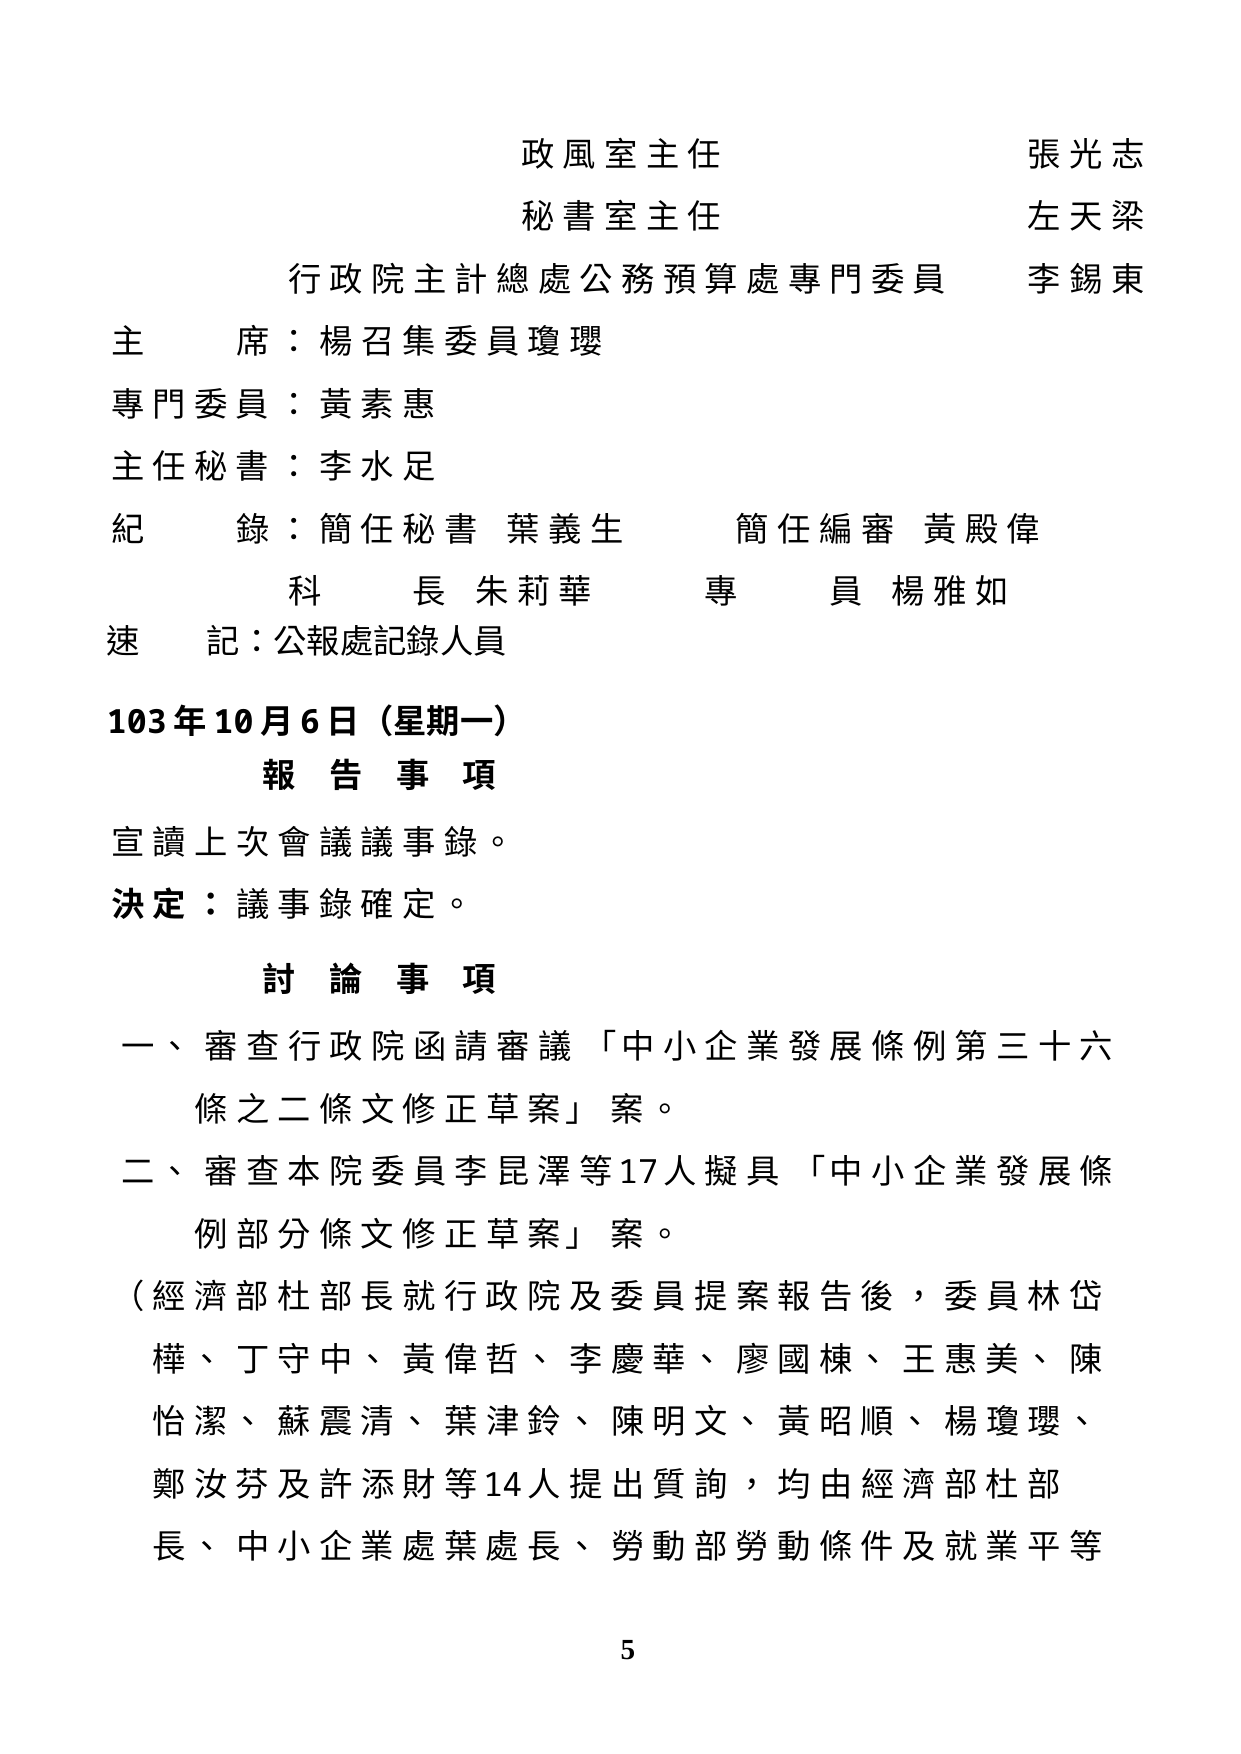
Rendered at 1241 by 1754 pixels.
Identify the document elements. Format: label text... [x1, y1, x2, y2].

text 二、審查本院委員李昆澤等17人擬具「中小企業發展條例部分條文修正草案」案。 [116, 1128, 1132, 1253]
text 決定：議事錄確定。 [107, 861, 1148, 923]
text 103年10月6日（星期一） [107, 690, 1148, 744]
text 一、審查行政院函請審議「中小企業發展條例第三十六條之二條文修正草案」案。 [116, 1003, 1132, 1128]
text 速 記：公報處記錄人員 [107, 610, 1148, 664]
text （經濟部杜部長就行政院及委員提案報告後，委員林岱樺、丁守中、黃偉哲、李慶華、廖國棟、王惠美、陳怡潔、蘇震清、葉津鈴、陳明文、黃昭順、楊瓊瓔、鄭汝芬及許添財等14人提出質詢，均由經濟部杜部長、中小企業處葉處長、勞動部勞動條件及就業平等 [107, 1253, 1132, 1565]
text 行政院主計總處公務預算處專門委員 李錫東 [274, 235, 1148, 298]
text 秘書室主任 左天梁 [171, 173, 1148, 235]
text 主任秘書：李水足 [107, 423, 1119, 485]
text 宣讀上次會議議事錄。 [107, 798, 1148, 861]
text 專門委員：黃素惠 [107, 360, 1119, 423]
text 報 告 事 項 [107, 744, 1148, 798]
text 討 論 事 項 [107, 948, 1148, 1003]
text 紀 錄：簡任秘書 葉義生 簡任編審 黃殿偉 [107, 485, 1163, 548]
text 政風室主任 張光志 [171, 110, 1148, 173]
text 主 席：楊召集委員瓊瓔 [107, 298, 1148, 360]
text 科 長 朱莉華 專 員 楊雅如 [280, 548, 1148, 610]
